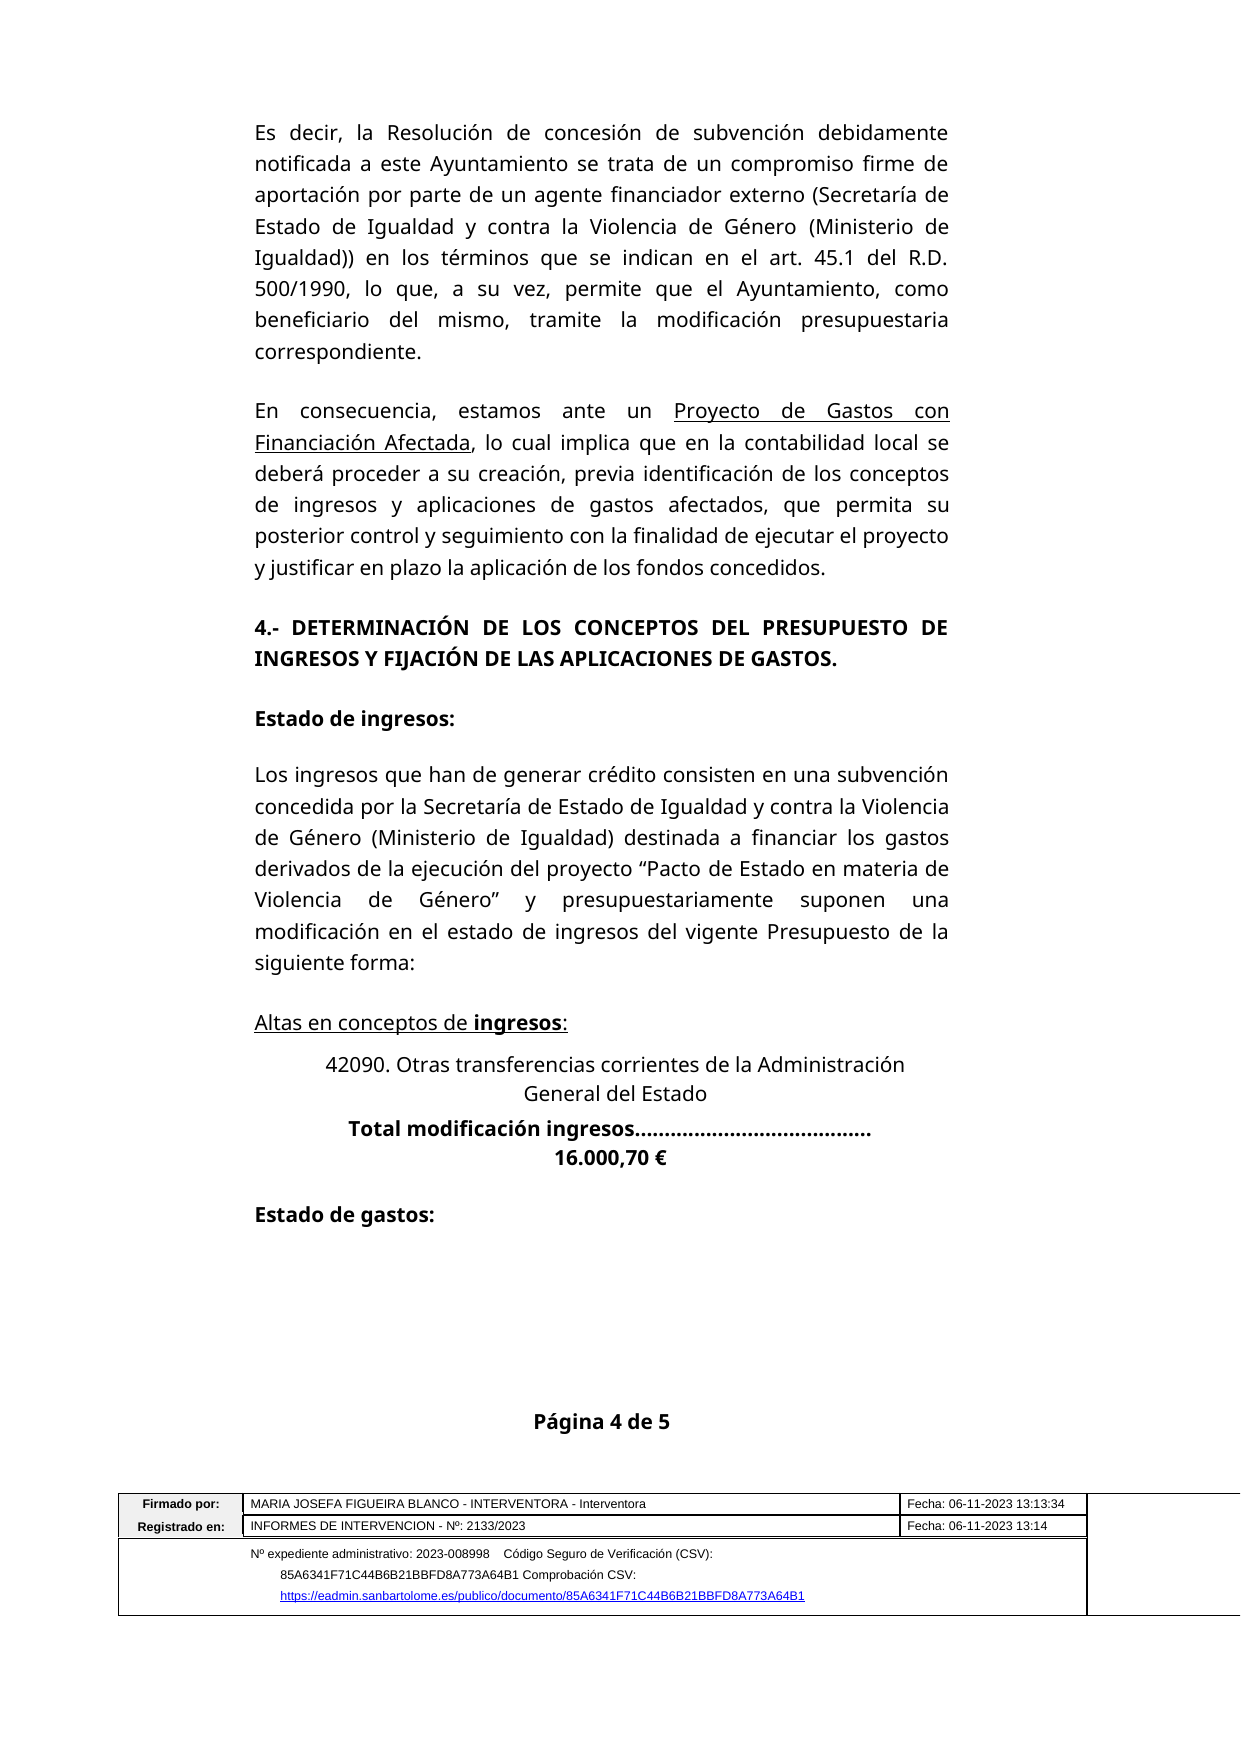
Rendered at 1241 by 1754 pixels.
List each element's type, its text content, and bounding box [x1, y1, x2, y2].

table_cell Registrado en: [119, 1518, 242, 1534]
text Altas en conceptos de ingresos: [254, 1008, 1122, 1036]
text Página 4 de 5 [283, 1407, 919, 1436]
text Los ingresos que han de generar crédito consisten en una subvención concedida por la Secretaría de Estado de Igualdad y contra la Violencia de Género (Ministerio de Igualdad) destinada a financiar los gastos derivados de la ejecución del proyecto “Pacto de Estado en materia de Violencia de Género” y presupuestariamente suponen una modificación en el estado de ingresos del vigente Presupuesto de la siguiente forma: [254, 761, 950, 977]
table_header Firmado por: [119, 1494, 242, 1512]
table_header [1088, 1494, 1240, 1615]
table_cell INFORMES DE INTERVENCION - Nº: 2133/2023 [244, 1516, 899, 1536]
text En consecuencia, estamos ante un Proyecto de Gastos con Financiación Afectada, lo cual implica que en la contabilidad local se deberá proceder a su creación, previa identificación de los conceptos de ingresos y aplicaciones de gastos afectados, que permita su posterior control y seguimiento con la finalidad de ejecutar el proyecto y justificar en plazo la aplicación de los fondos concedidos. [254, 397, 950, 581]
text Es decir, la Resolución de concesión de subvención debidamente notificada a este Ayuntamiento se trata de un compromiso firme de aportación por parte de un agente financiador externo (Secretaría de Estado de Igualdad y contra la Violencia de Género (Ministerio de Igualdad)) en los términos que se indican en el art. 45.1 del R.D. 500/1990, lo que, a su vez, permite que el Ayuntamiento, como beneficiario del mismo, tramite la modificación presupuestaria correspondiente. [254, 118, 949, 365]
table_header MARIA JOSEFA FIGUEIRA BLANCO - INTERVENTORA - Interventora [244, 1494, 899, 1514]
text Estado de ingresos: [254, 704, 1122, 732]
table_cell Nº expediente administrativo: 2023-008998 Código Seguro de Verificación (CSV): 85A6341F71C44B6B21BBFD8A773A64B1 Comprobación CSV: https://eadmin.sanbartolome.es/publico/documento/85A6341F71C44B6B21BBFD8A773A64B1 [119, 1539, 1086, 1615]
text Estado de gastos: [254, 1200, 1122, 1229]
table_cell Fecha: 06-11-2023 13:14 [901, 1516, 1086, 1536]
table_header Fecha: 06-11-2023 13:13:34 [901, 1494, 1086, 1514]
text Total modificación ingresos........................................ 16.000,70 € [301, 1114, 919, 1171]
text 4.- DETERMINACIÓN DE LOS CONCEPTOS DEL PRESUPUESTO DE INGRESOS Y FIJACIÓN DE LAS APLICACIONES DE GASTOS. [254, 613, 949, 672]
text 42090. Otras transferencias corrientes de la Administración General del Estado [311, 1050, 919, 1107]
